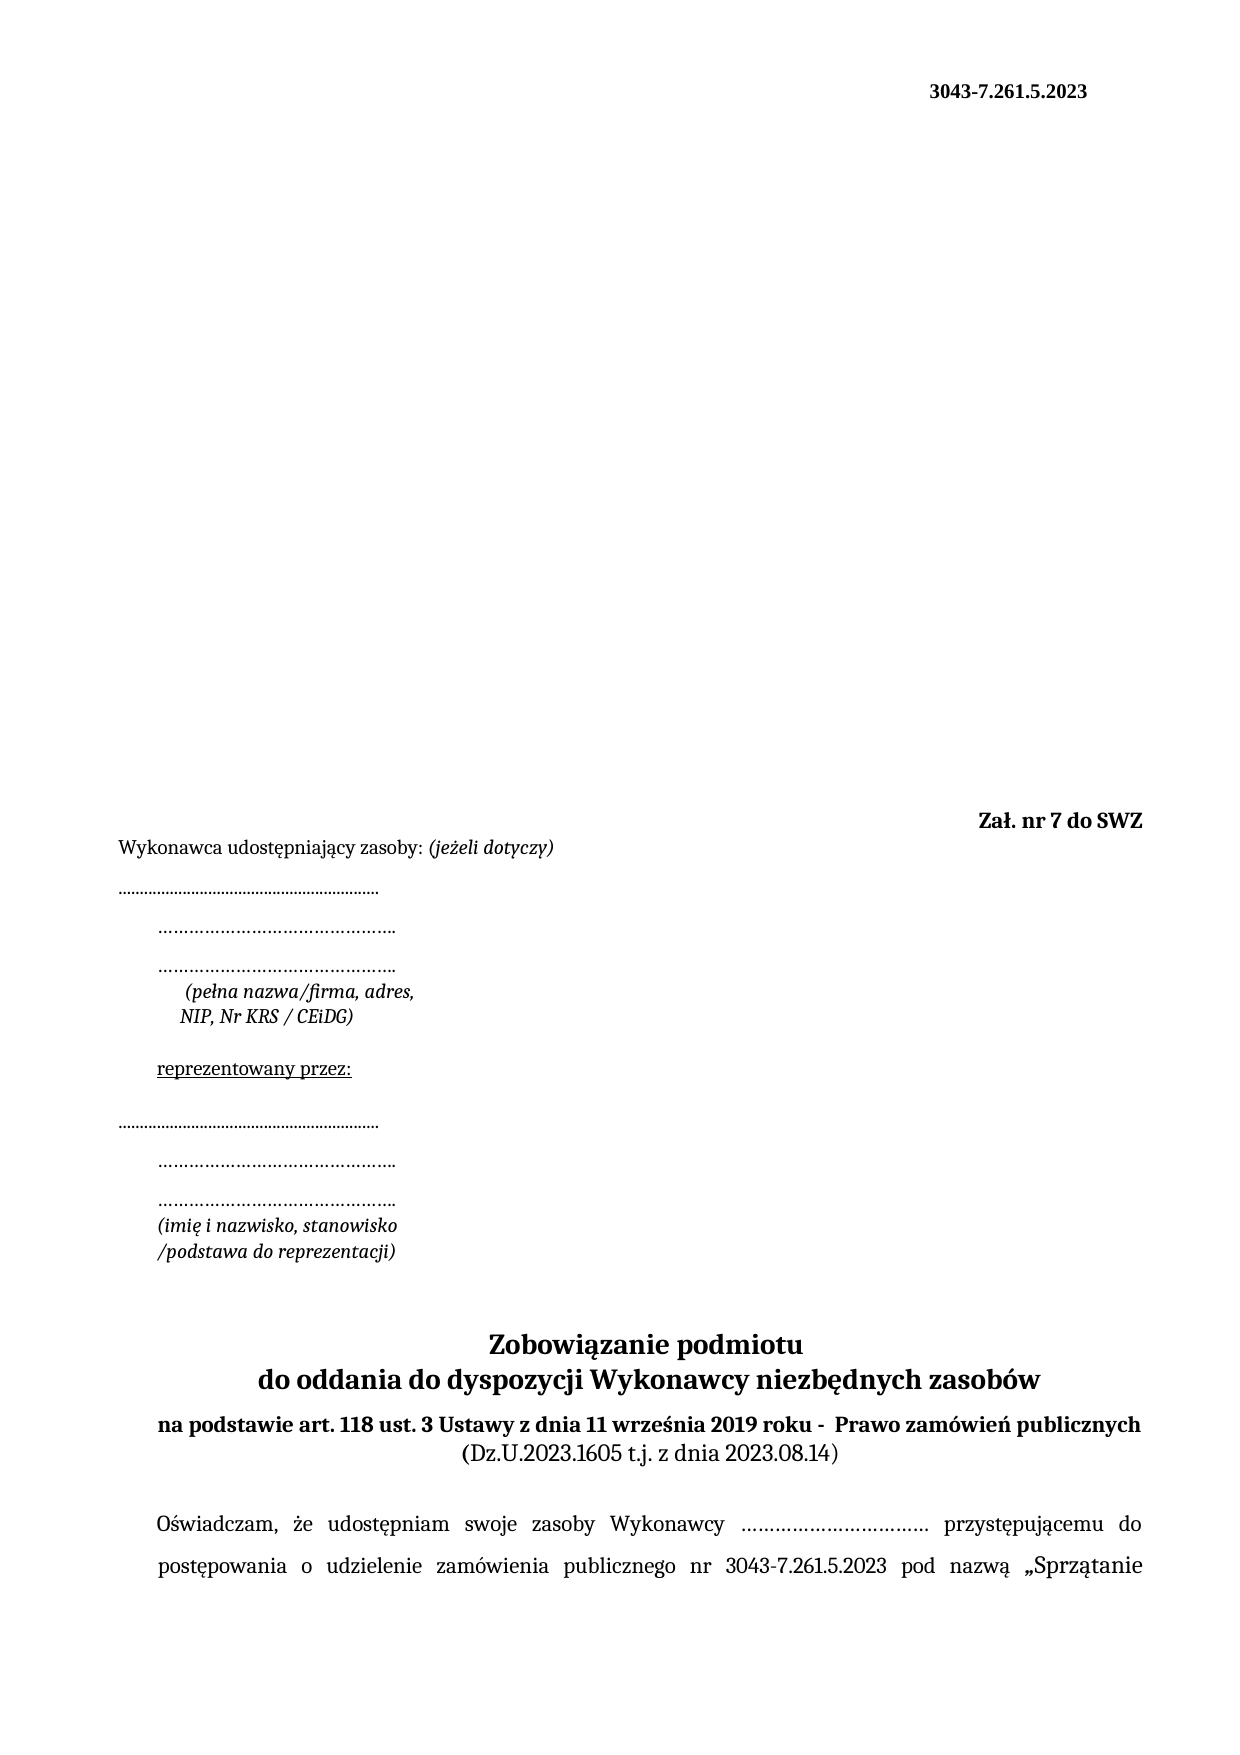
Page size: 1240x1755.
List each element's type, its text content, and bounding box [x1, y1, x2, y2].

text ............................................................. [118, 873, 1152, 900]
text Zobowiązanie podmiotu [157, 1328, 1143, 1362]
text Zał. nr 7 do SWZ [782, 808, 1143, 834]
text reprezentowany przez: [157, 1056, 1143, 1080]
text ………………………………………. [157, 954, 1143, 978]
text ............................................................. [118, 1108, 1152, 1134]
text (pełna nazwa/firma, adres, [157, 979, 1143, 1003]
text ………………………………………. [157, 1188, 1143, 1212]
text ………………………………………. [157, 1149, 1143, 1173]
text Wykonawca udostępniający zasoby: (jeżeli dotyczy) [118, 836, 1152, 860]
text na podstawie art. 118 ust. 3 Ustawy z dnia 11 września 2019 roku - Prawo zamówień publicznych (Dz.U.2023.1605 t.j. z dnia 2023.08.14) [157, 1412, 1143, 1467]
text ………………………………………. [157, 914, 1143, 938]
text do oddania do dyspozycji Wykonawcy niezbędnych zasobów [157, 1363, 1143, 1397]
text NIP, Nr KRS / CEiDG) [157, 1005, 1143, 1029]
text (imię i nazwisko, stanowisko [157, 1214, 1143, 1238]
text /podstawa do reprezentacji) [157, 1239, 1143, 1263]
text Oświadczam, że udostępniam swoje zasoby Wykonawcy …………………………… przystępującemu do postępowania o udzielenie zamówienia publicznego nr 3043-7.261.5.2023 pod nazwą „Sprzątanie [157, 1511, 1143, 1580]
